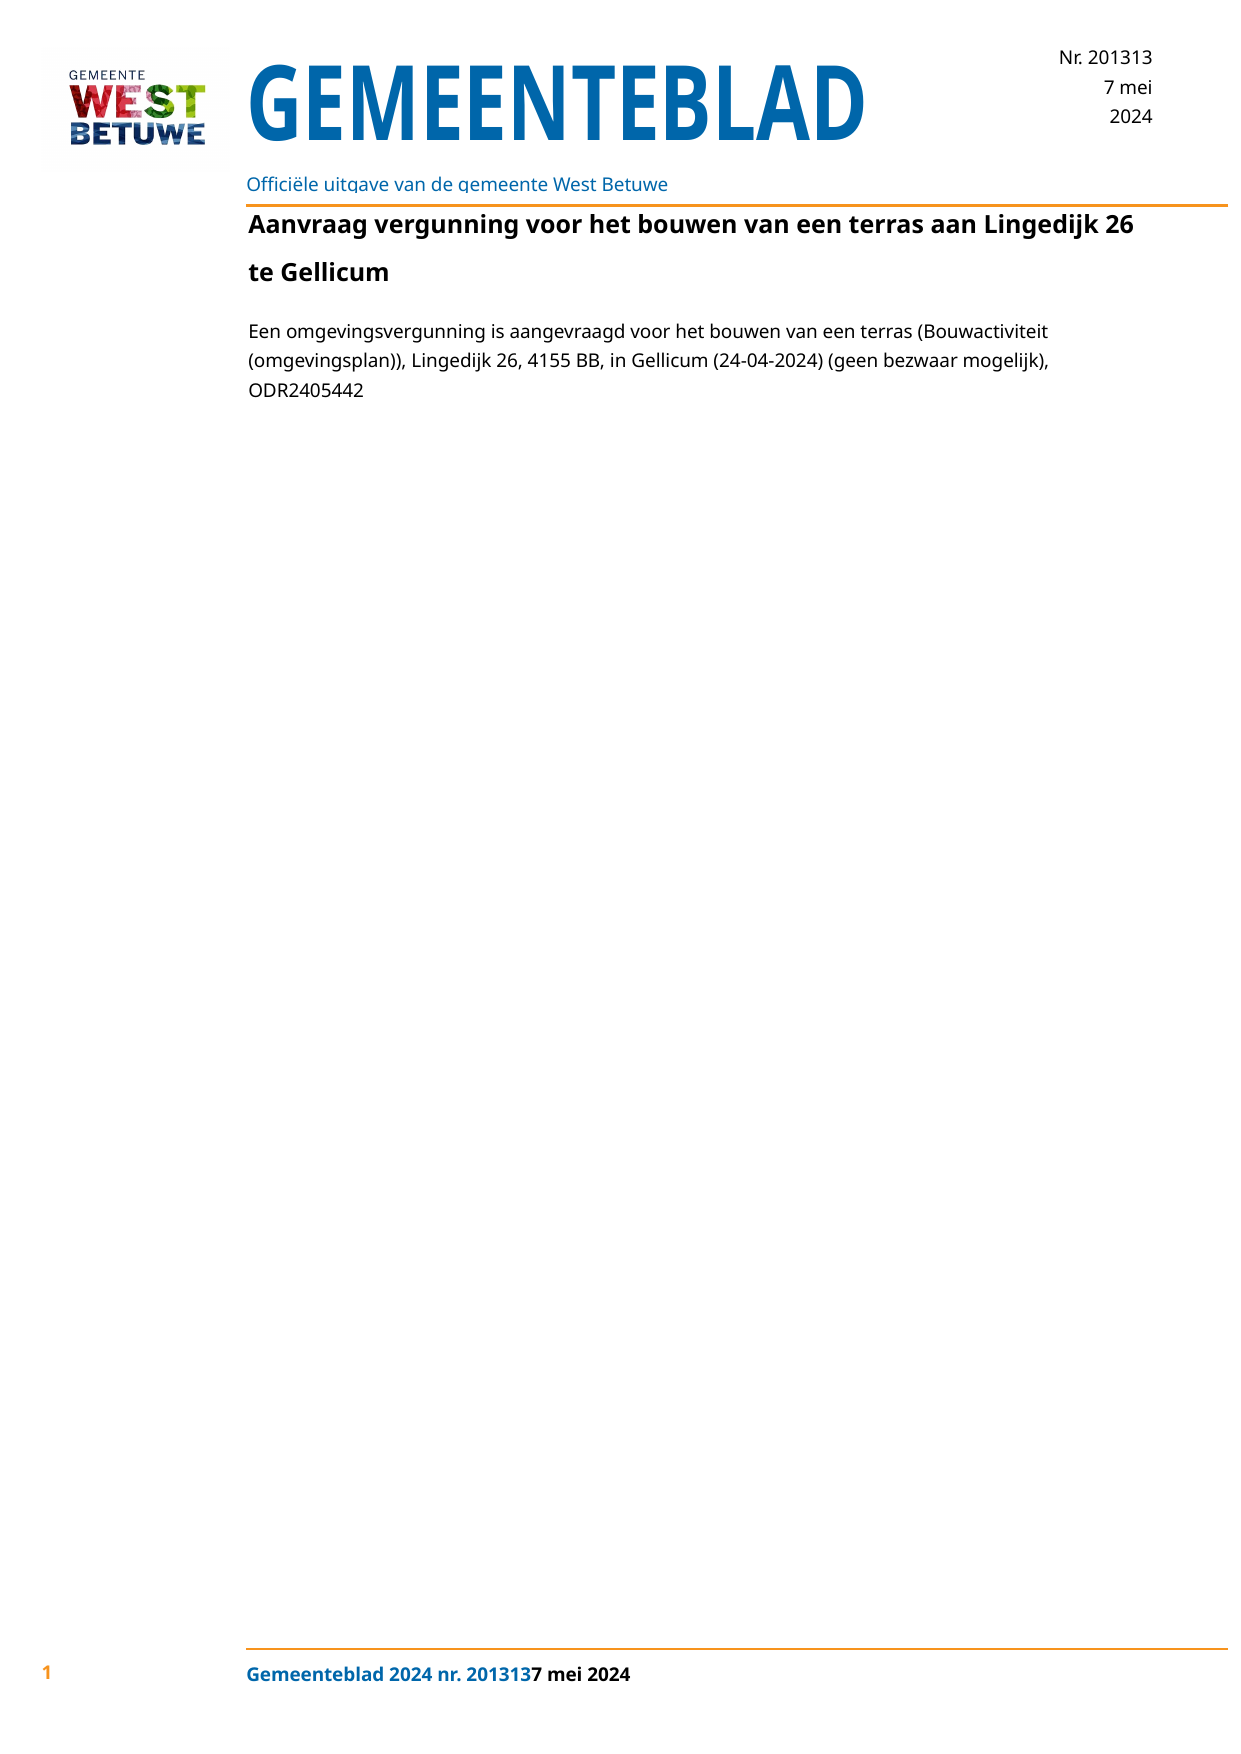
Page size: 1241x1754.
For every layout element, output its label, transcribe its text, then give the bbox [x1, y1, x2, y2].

text Een omgevingsvergunning is aangevraagd voor het bouwen van een terras (Bouwactiviteit (omgevingsplan)), Lingedijk 26, 4155 BB, in Gellicum (24-04-2024) (geen bezwaar mogelijk), ODR2405442 [248, 318, 1152, 403]
text Aanvraag vergunning voor het bouwen van een terras aan Lingedijk 26 te Gellicum [248, 207, 1152, 288]
picture [41, 47, 231, 172]
